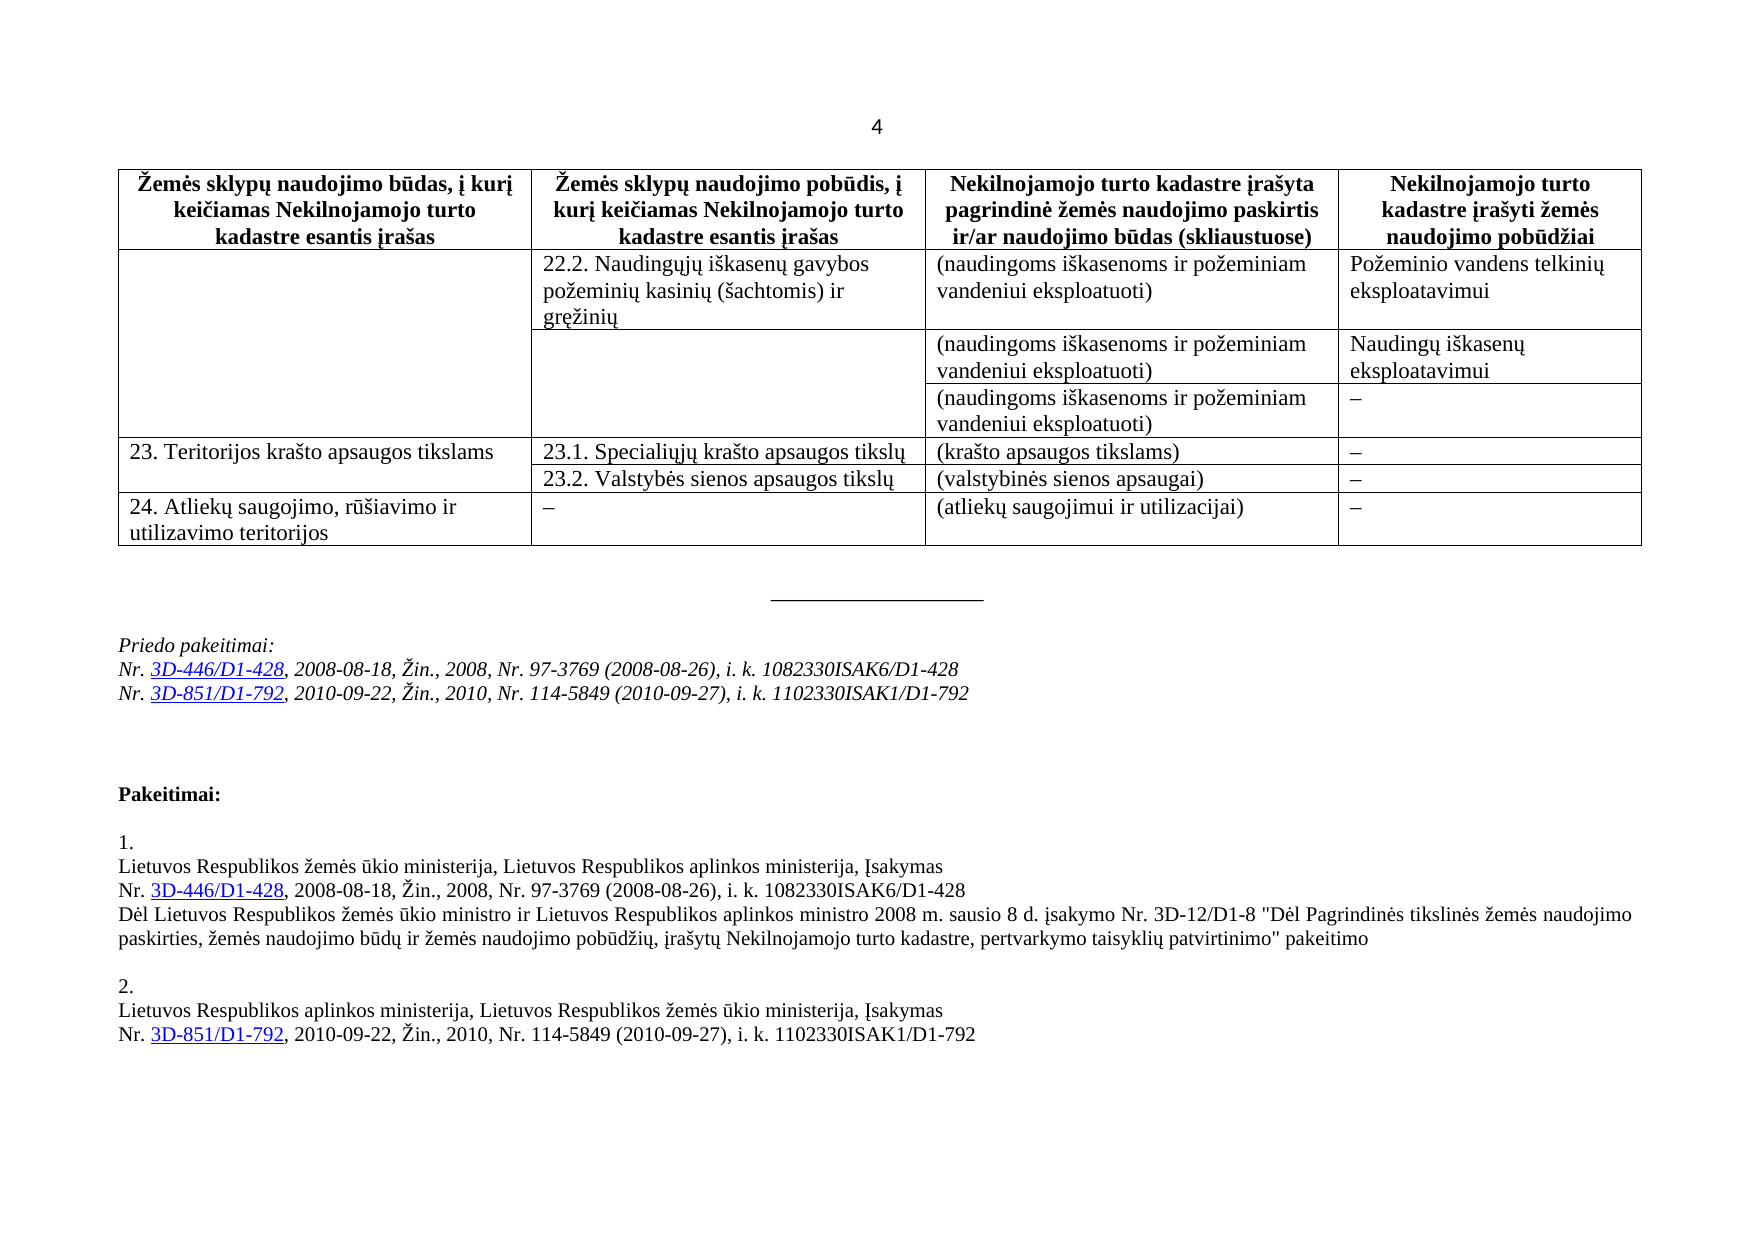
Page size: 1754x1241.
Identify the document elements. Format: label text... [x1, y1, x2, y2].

table_header Žemės sklypų naudojimo būdas, į kurį keičiamas Nekilnojamojo turto kadastre esantis įrašas [119, 170, 531, 249]
text _________________ [118, 575, 1636, 604]
table_cell (valstybinės sienos apsaugai) [926, 465, 1338, 492]
table_cell 24. Atliekų saugojimo, rūšiavimo ir utilizavimo teritorijos [119, 493, 531, 545]
table_cell – [1339, 438, 1641, 464]
text Dėl Lietuvos Respublikos žemės ūkio ministro ir Lietuvos Respublikos aplinkos ministro 2008 m. sausio 8 d. įsakymo Nr. 3D-12/D1-8 "Dėl Pagrindinės tikslinės žemės naudojimo paskirties, žemės naudojimo būdų ir žemės naudojimo pobūdžių, įrašytų Nekilnojamojo turto kadastre, pertvarkymo taisyklių patvirtinimo" pakeitimo [118, 902, 1636, 950]
table_cell Požeminio vandens telkinių eksploatavimui [1339, 250, 1641, 329]
table_cell – [1339, 465, 1641, 492]
table_cell 23.2. Valstybės sienos apsaugos tikslų [532, 465, 925, 492]
table_cell – [1339, 384, 1641, 437]
table_cell (naudingoms iškasenoms ir požeminiam vandeniui eksploatuoti) [926, 250, 1338, 329]
table_header Žemės sklypų naudojimo pobūdis, į kurį keičiamas Nekilnojamojo turto kadastre esantis įrašas [532, 170, 925, 249]
text Priedo pakeitimai: [118, 633, 1636, 657]
text Nr. 3D-851/D1-792, 2010-09-22, Žin., 2010, Nr. 114-5849 (2010-09-27), i. k. 1102330ISAK1/D1-792 [118, 1022, 1636, 1046]
table_header Nekilnojamojo turto kadastre įrašyta pagrindinė žemės naudojimo paskirtis ir/ar naudojimo būdas (skliaustuose) [926, 170, 1338, 249]
text 1. [118, 830, 1636, 854]
table_cell (atliekų saugojimui ir utilizacijai) [926, 493, 1338, 545]
table_cell – [532, 493, 925, 545]
table_cell 22.2. Naudingųjų iškasenų gavybos požeminių kasinių (šachtomis) ir gręžinių [532, 250, 925, 329]
table_cell [532, 330, 925, 437]
table_cell [119, 250, 531, 437]
text Pakeitimai: [118, 782, 1636, 806]
table_cell (naudingoms iškasenoms ir požeminiam vandeniui eksploatuoti) [926, 330, 1338, 383]
table_cell (naudingoms iškasenoms ir požeminiam vandeniui eksploatuoti) [926, 384, 1338, 437]
table_cell 23.1. Specialiųjų krašto apsaugos tikslų [532, 438, 925, 464]
table_cell Naudingų iškasenų eksploatavimui [1339, 330, 1641, 383]
table_cell – [1339, 493, 1641, 545]
table_cell (krašto apsaugos tikslams) [926, 438, 1338, 464]
text Nr. 3D-446/D1-428, 2008-08-18, Žin., 2008, Nr. 97-3769 (2008-08-26), i. k. 1082330ISAK6/D1-428 [118, 657, 1636, 681]
text Lietuvos Respublikos aplinkos ministerija, Lietuvos Respublikos žemės ūkio ministerija, Įsakymas [118, 998, 1636, 1022]
table_header Nekilnojamojo turto kadastre įrašyti žemės naudojimo pobūdžiai [1339, 170, 1641, 249]
text Nr. 3D-851/D1-792, 2010-09-22, Žin., 2010, Nr. 114-5849 (2010-09-27), i. k. 1102330ISAK1/D1-792 [118, 681, 1636, 705]
text 2. [118, 974, 1636, 998]
text Nr. 3D-446/D1-428, 2008-08-18, Žin., 2008, Nr. 97-3769 (2008-08-26), i. k. 1082330ISAK6/D1-428 [118, 878, 1636, 902]
table_cell 23. Teritorijos krašto apsaugos tikslams [119, 438, 531, 492]
text Lietuvos Respublikos žemės ūkio ministerija, Lietuvos Respublikos aplinkos ministerija, Įsakymas [118, 854, 1636, 878]
